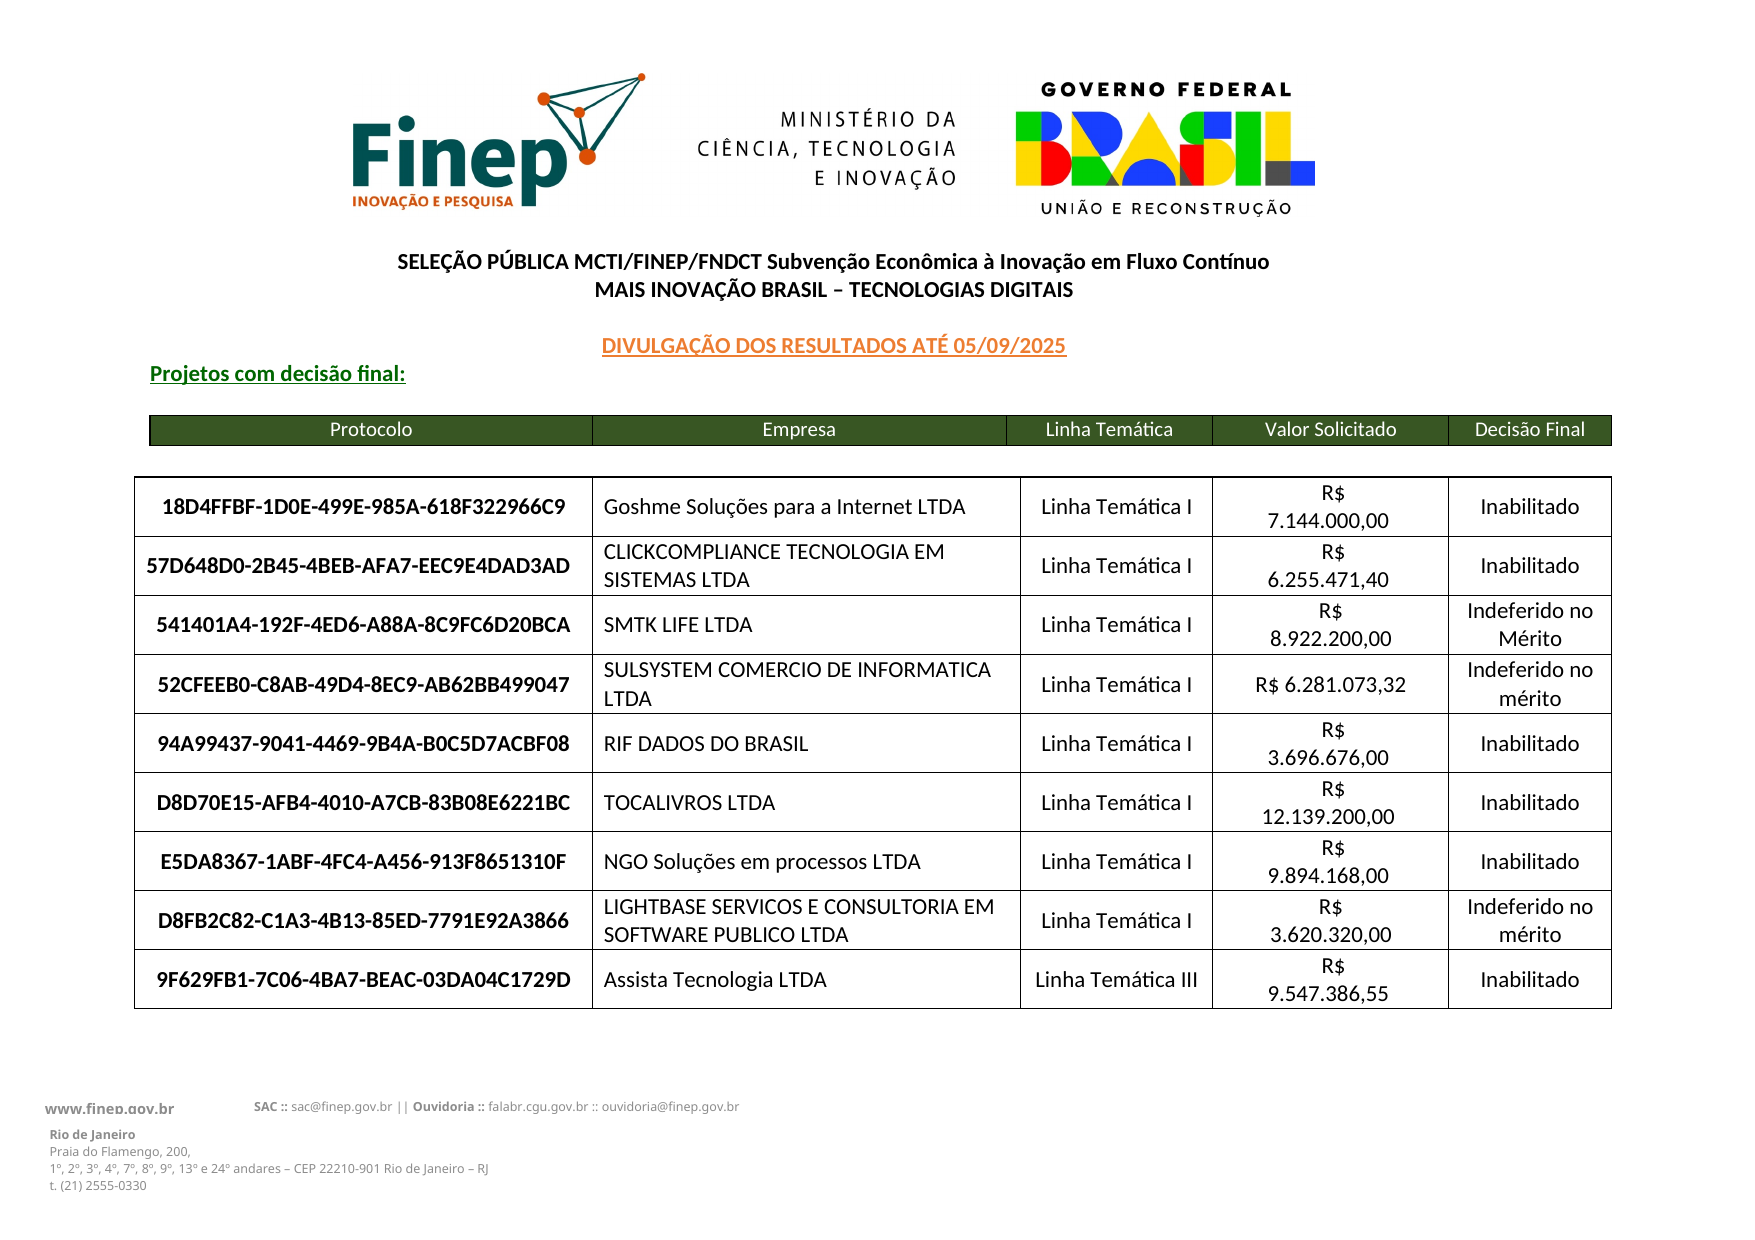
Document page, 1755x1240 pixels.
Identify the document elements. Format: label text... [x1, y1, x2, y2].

table_cell D8D70E15-AFB4-4010-A7CB-83B08E6221BC [135, 773, 592, 831]
table_cell Linha Temática III [1021, 950, 1212, 1008]
table_cell LIGHTBASE SERVICOS E CONSULTORIA EM SOFTWARE PUBLICO LTDA [593, 891, 1020, 949]
table_cell Linha Temática I [1021, 714, 1212, 772]
table_cell SULSYSTEM COMERCIO DE INFORMATICA LTDA [593, 655, 1020, 713]
table_cell Indeferido no mérito [1449, 655, 1611, 713]
table_cell R$ 6.255.471,40 [1213, 537, 1448, 594]
table_cell Linha Temática I [1021, 478, 1212, 536]
table_cell 541401A4-192F-4ED6-A88A-8C9FC6D20BCA [135, 596, 592, 654]
table_cell Linha Temática I [1021, 773, 1212, 831]
table_cell 9F629FB1-7C06-4BA7-BEAC-03DA04C1729D [135, 950, 592, 1008]
table_cell Inabilitado [1449, 773, 1611, 831]
table_cell R$ 3.696.676,00 [1213, 714, 1448, 772]
table_cell Linha Temática I [1021, 655, 1212, 713]
table_cell Inabilitado [1449, 537, 1611, 594]
table_cell 52CFEEB0-C8AB-49D4-8EC9-AB62BB499047 [135, 655, 592, 713]
table_cell Inabilitado [1449, 714, 1611, 772]
table_cell Goshme Soluções para a Internet LTDA [593, 478, 1020, 536]
table_cell R$ 6.281.073,32 [1213, 655, 1448, 713]
table_cell Inabilitado [1449, 950, 1611, 1008]
table_cell Assista Tecnologia LTDA [593, 950, 1020, 1008]
table_cell R$ 8.922.200,00 [1213, 596, 1448, 654]
table_cell NGO Soluções em processos LTDA [593, 832, 1020, 890]
table_cell D8FB2C82-C1A3-4B13-85ED-7791E92A3866 [135, 891, 592, 949]
table_cell Linha Temática I [1021, 596, 1212, 654]
table_cell Inabilitado [1449, 832, 1611, 890]
table_cell 57D648D0-2B45-4BEB-AFA7-EEC9E4DAD3AD [135, 537, 592, 594]
table_cell Inabilitado [1449, 478, 1611, 536]
table_cell 94A99437-9041-4469-9B4A-B0C5D7ACBF08 [135, 714, 592, 772]
table_cell Linha Temática I [1021, 891, 1212, 949]
table_cell RIF DADOS DO BRASIL [593, 714, 1020, 772]
table_cell R$ 3.620.320,00 [1213, 891, 1448, 949]
table_cell R$ 7.144.000,00 [1213, 478, 1448, 536]
table_cell SMTK LIFE LTDA [593, 596, 1020, 654]
table_cell Linha Temática I [1021, 832, 1212, 890]
table_cell R$ 9.547.386,55 [1213, 950, 1448, 1008]
table_cell Indeferido no Mérito [1449, 596, 1611, 654]
table_cell TOCALIVROS LTDA [593, 773, 1020, 831]
table_cell Indeferido no mérito [1449, 891, 1611, 949]
table_cell R$ 9.894.168,00 [1213, 832, 1448, 890]
table_cell 18D4FFBF-1D0E-499E-985A-618F322966C9 [135, 478, 592, 536]
table_cell Linha Temática I [1021, 537, 1212, 594]
table_cell E5DA8367-1ABF-4FC4-A456-913F8651310F [135, 832, 592, 890]
table_cell CLICKCOMPLIANCE TECNOLOGIA EM SISTEMAS LTDA [593, 537, 1020, 594]
table_cell R$ 12.139.200,00 [1213, 773, 1448, 831]
